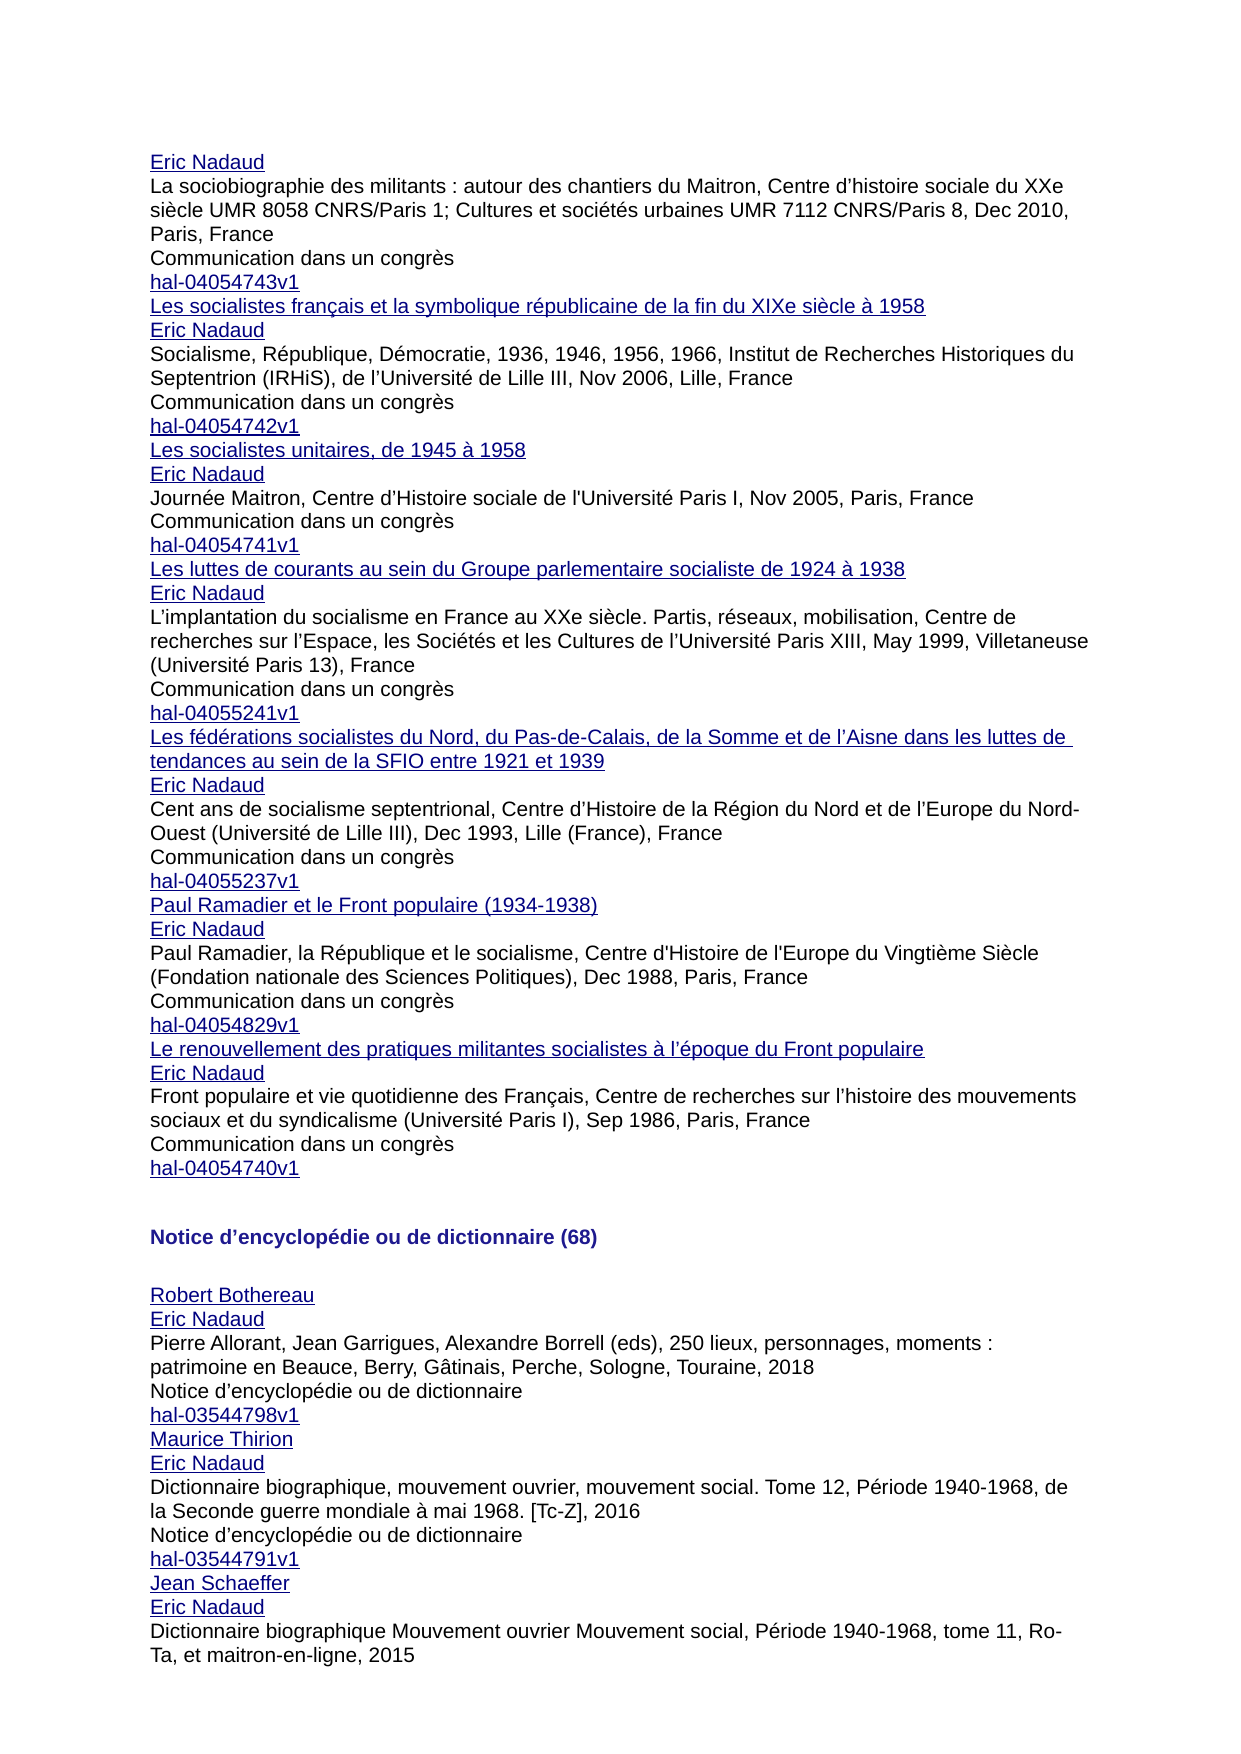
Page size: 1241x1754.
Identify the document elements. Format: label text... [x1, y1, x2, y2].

table_cell Les luttes de courants au sein du Groupe parlementaire socialiste de 1924 à 1938 Eric Nadaud L’implantation du socialisme en France au XXe siècle. Partis, réseaux, mobilisation, Centre de recherches sur l’Espace, les Sociétés et les Cultures de l’Université Paris XIII, May 1999, Villetaneuse (Université Paris 13), France Communication dans un congrès hal-04055241v1 [150, 557, 1090, 725]
table_cell Le renouvellement des pratiques militantes socialistes à l’époque du Front populaire Eric Nadaud Front populaire et vie quotidienne des Français, Centre de recherches sur l’histoire des mouvements sociaux et du syndicalisme (Université Paris I), Sep 1986, Paris, France Communication dans un congrès hal-04054740v1 [150, 1036, 1090, 1180]
subtitle Notice d’encyclopédie ou de dictionnaire (68) [150, 1225, 1090, 1249]
table_cell Eric Nadaud La sociobiographie des militants : autour des chantiers du Maitron, Centre d’histoire sociale du XXe siècle UMR 8058 CNRS/Paris 1; Cultures et sociétés urbaines UMR 7112 CNRS/Paris 8, Dec 2010, Paris, France Communication dans un congrès hal-04054743v1 [150, 150, 1090, 294]
table_header Robert Bothereau Eric Nadaud Pierre Allorant, Jean Garrigues, Alexandre Borrell (eds), 250 lieux, personnages, moments : patrimoine en Beauce, Berry, Gâtinais, Perche, Sologne, Touraine, 2018 Notice d’encyclopédie ou de dictionnaire hal-03544798v1 [150, 1283, 1090, 1427]
table_cell Paul Ramadier et le Front populaire (1934-1938) Eric Nadaud Paul Ramadier, la République et le socialisme, Centre d'Histoire de l'Europe du Vingtième Siècle (Fondation nationale des Sciences Politiques), Dec 1988, Paris, France Communication dans un congrès hal-04054829v1 [150, 893, 1090, 1036]
table_cell Maurice Thirion Eric Nadaud Dictionnaire biographique, mouvement ouvrier, mouvement social. Tome 12, Période 1940-1968, de la Seconde guerre mondiale à mai 1968. [Tc-Z], 2016 Notice d’encyclopédie ou de dictionnaire hal-03544791v1 [150, 1427, 1090, 1571]
table_cell Les socialistes français et la symbolique républicaine de la fin du XIXe siècle à 1958 Eric Nadaud Socialisme, République, Démocratie, 1936, 1946, 1956, 1966, Institut de Recherches Historiques du Septentrion (IRHiS), de l’Université de Lille III, Nov 2006, Lille, France Communication dans un congrès hal-04054742v1 [150, 294, 1090, 437]
table_cell Les fédérations socialistes du Nord, du Pas-de-Calais, de la Somme et de l’Aisne dans les luttes de tendances au sein de la SFIO entre 1921 et 1939 Eric Nadaud Cent ans de socialisme septentrional, Centre d’Histoire de la Région du Nord et de l’Europe du Nord-Ouest (Université de Lille III), Dec 1993, Lille (France), France Communication dans un congrès hal-04055237v1 [150, 725, 1090, 893]
table_cell Les socialistes unitaires, de 1945 à 1958 Eric Nadaud Journée Maitron, Centre d’Histoire sociale de l'Université Paris I, Nov 2005, Paris, France Communication dans un congrès hal-04054741v1 [150, 438, 1090, 557]
table_cell Jean Schaeffer Eric Nadaud Dictionnaire biographique Mouvement ouvrier Mouvement social, Période 1940-1968, tome 11, Ro-Ta, et maitron-en-ligne, 2015 [150, 1571, 1090, 1667]
